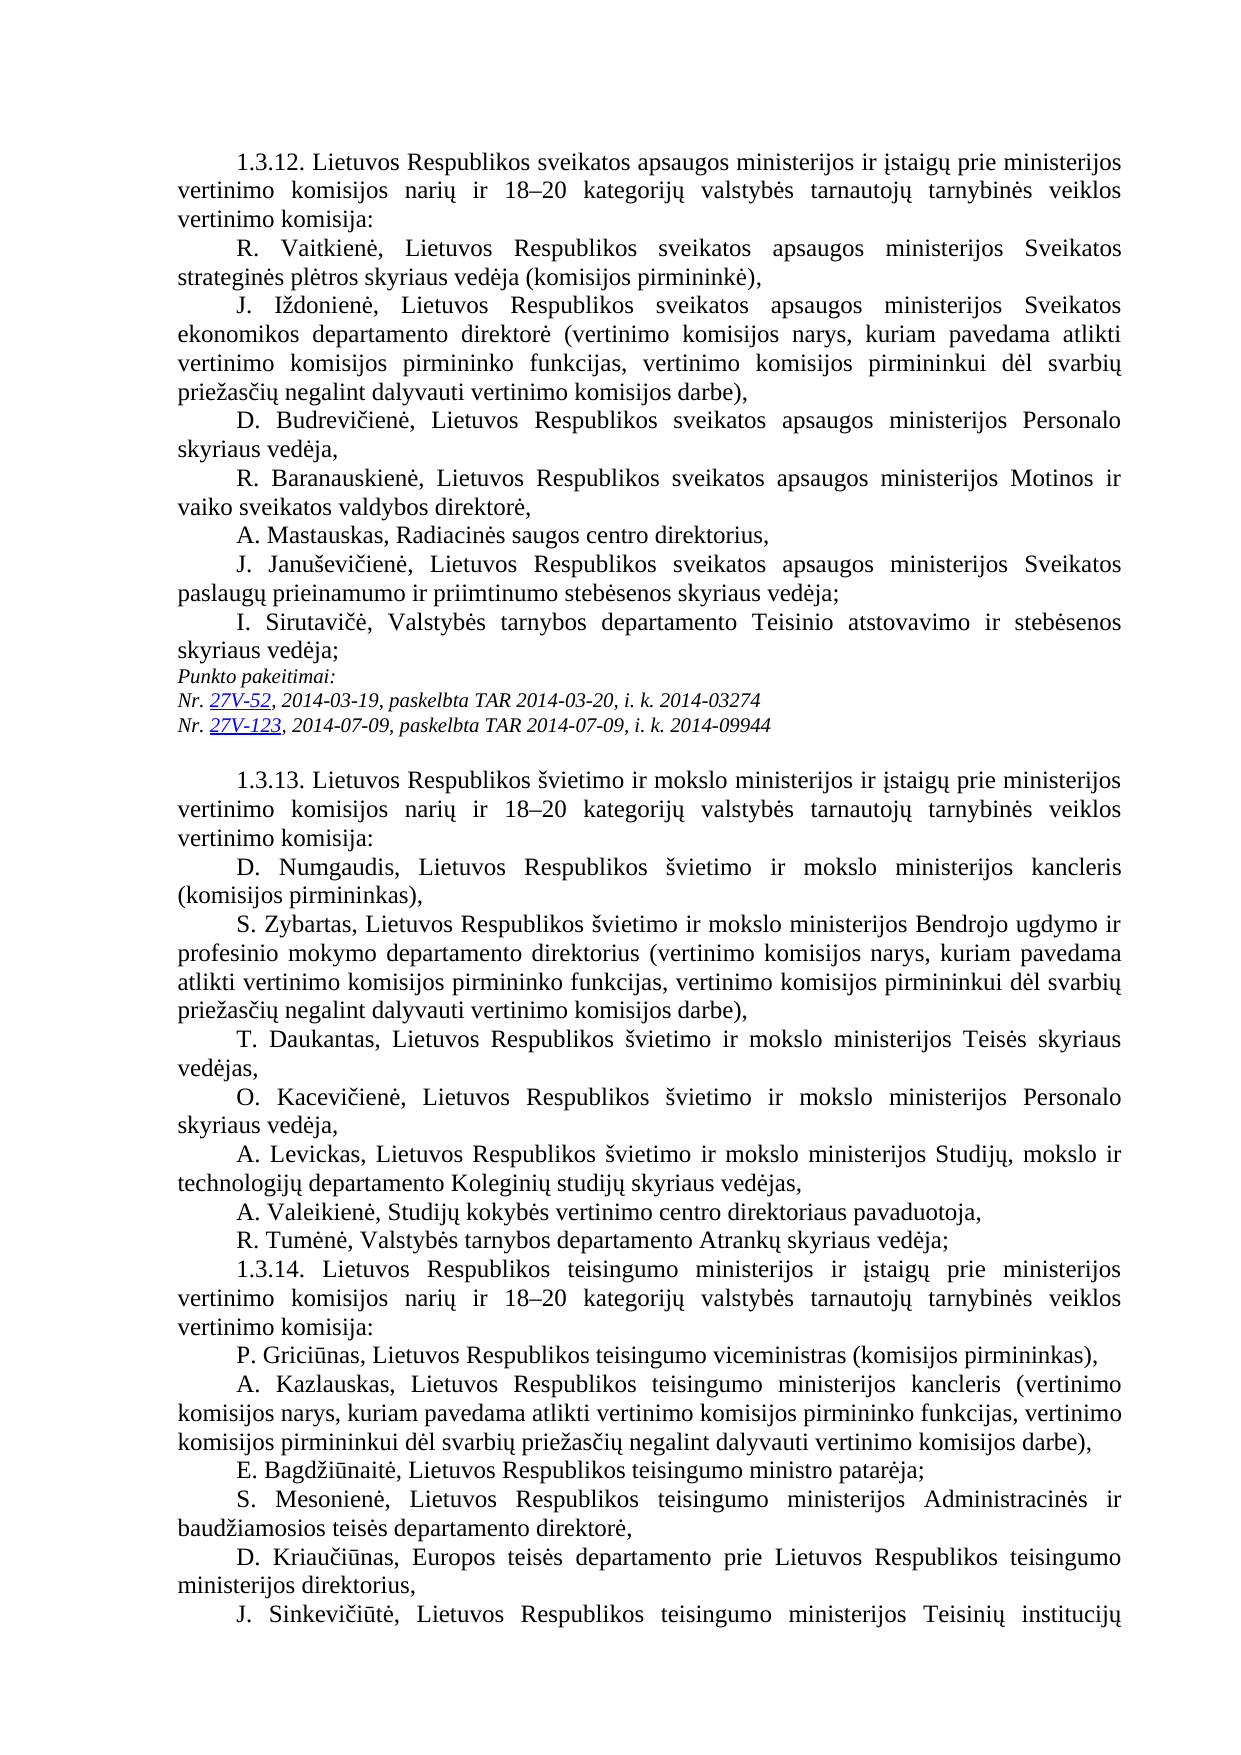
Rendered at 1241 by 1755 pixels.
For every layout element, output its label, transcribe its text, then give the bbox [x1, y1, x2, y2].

text A. Levickas, Lietuvos Respublikos švietimo ir mokslo ministerijos Studijų, mokslo ir technologijų departamento Koleginių studijų skyriaus vedėjas, [177, 1139, 1122, 1197]
text J. Sinkevičiūtė, Lietuvos Respublikos teisingumo ministerijos Teisinių institucijų [177, 1599, 1122, 1628]
text R. Tumėnė, Valstybės tarnybos departamento Atrankų skyriaus vedėja; [177, 1225, 1122, 1254]
text D. Kriaučiūnas, Europos teisės departamento prie Lietuvos Respublikos teisingumo ministerijos direktorius, [177, 1542, 1122, 1599]
text 1.3.13. Lietuvos Respublikos švietimo ir mokslo ministerijos ir įstaigų prie ministerijos vertinimo komisijos narių ir 18–20 kategorijų valstybės tarnautojų tarnybinės veiklos vertinimo komisija: [177, 765, 1122, 852]
text R. Vaitkienė, Lietuvos Respublikos sveikatos apsaugos ministerijos Sveikatos strateginės plėtros skyriaus vedėja (komisijos pirmininkė), [177, 233, 1122, 291]
text E. Bagdžiūnaitė, Lietuvos Respublikos teisingumo ministro patarėja; [177, 1455, 1122, 1484]
text Nr. 27V-52, 2014-03-19, paskelbta TAR 2014-03-20, i. k. 2014-03274 [177, 688, 1122, 712]
text Nr. 27V-123, 2014-07-09, paskelbta TAR 2014-07-09, i. k. 2014-09944 [177, 712, 1122, 737]
text S. Zybartas, Lietuvos Respublikos švietimo ir mokslo ministerijos Bendrojo ugdymo ir profesinio mokymo departamento direktorius (vertinimo komisijos narys, kuriam pavedama atlikti vertinimo komisijos pirmininko funkcijas, vertinimo komisijos pirmininkui dėl svarbių priežasčių negalint dalyvauti vertinimo komisijos darbe), [177, 909, 1122, 1024]
text Punkto pakeitimai: [177, 664, 1122, 688]
text A. Valeikienė, Studijų kokybės vertinimo centro direktoriaus pavaduotoja, [177, 1197, 1122, 1225]
text J. Iždonienė, Lietuvos Respublikos sveikatos apsaugos ministerijos Sveikatos ekonomikos departamento direktorė (vertinimo komisijos narys, kuriam pavedama atlikti vertinimo komisijos pirmininko funkcijas, vertinimo komisijos pirmininkui dėl svarbių priežasčių negalint dalyvauti vertinimo komisijos darbe), [177, 291, 1122, 406]
text S. Mesonienė, Lietuvos Respublikos teisingumo ministerijos Administracinės ir baudžiamosios teisės departamento direktorė, [177, 1484, 1122, 1542]
text D. Numgaudis, Lietuvos Respublikos švietimo ir mokslo ministerijos kancleris (komisijos pirmininkas), [177, 852, 1122, 909]
text 1.3.14. Lietuvos Respublikos teisingumo ministerijos ir įstaigų prie ministerijos vertinimo komisijos narių ir 18–20 kategorijų valstybės tarnautojų tarnybinės veiklos vertinimo komisija: [177, 1254, 1122, 1340]
text I. Sirutavičė, Valstybės tarnybos departamento Teisinio atstovavimo ir stebėsenos skyriaus vedėja; [177, 607, 1122, 664]
text A. Mastauskas, Radiacinės saugos centro direktorius, [177, 521, 1122, 549]
text A. Kazlauskas, Lietuvos Respublikos teisingumo ministerijos kancleris (vertinimo komisijos narys, kuriam pavedama atlikti vertinimo komisijos pirmininko funkcijas, vertinimo komisijos pirmininkui dėl svarbių priežasčių negalint dalyvauti vertinimo komisijos darbe), [177, 1369, 1122, 1455]
text D. Budrevičienė, Lietuvos Respublikos sveikatos apsaugos ministerijos Personalo skyriaus vedėja, [177, 406, 1122, 463]
text 1.3.12. Lietuvos Respublikos sveikatos apsaugos ministerijos ir įstaigų prie ministerijos vertinimo komisijos narių ir 18–20 kategorijų valstybės tarnautojų tarnybinės veiklos vertinimo komisija: [177, 147, 1122, 233]
text J. Januševičienė, Lietuvos Respublikos sveikatos apsaugos ministerijos Sveikatos paslaugų prieinamumo ir priimtinumo stebėsenos skyriaus vedėja; [177, 549, 1122, 607]
text O. Kacevičienė, Lietuvos Respublikos švietimo ir mokslo ministerijos Personalo skyriaus vedėja, [177, 1082, 1122, 1139]
text P. Griciūnas, Lietuvos Respublikos teisingumo viceministras (komisijos pirmininkas), [177, 1340, 1122, 1369]
text R. Baranauskienė, Lietuvos Respublikos sveikatos apsaugos ministerijos Motinos ir vaiko sveikatos valdybos direktorė, [177, 463, 1122, 521]
text T. Daukantas, Lietuvos Respublikos švietimo ir mokslo ministerijos Teisės skyriaus vedėjas, [177, 1024, 1122, 1082]
